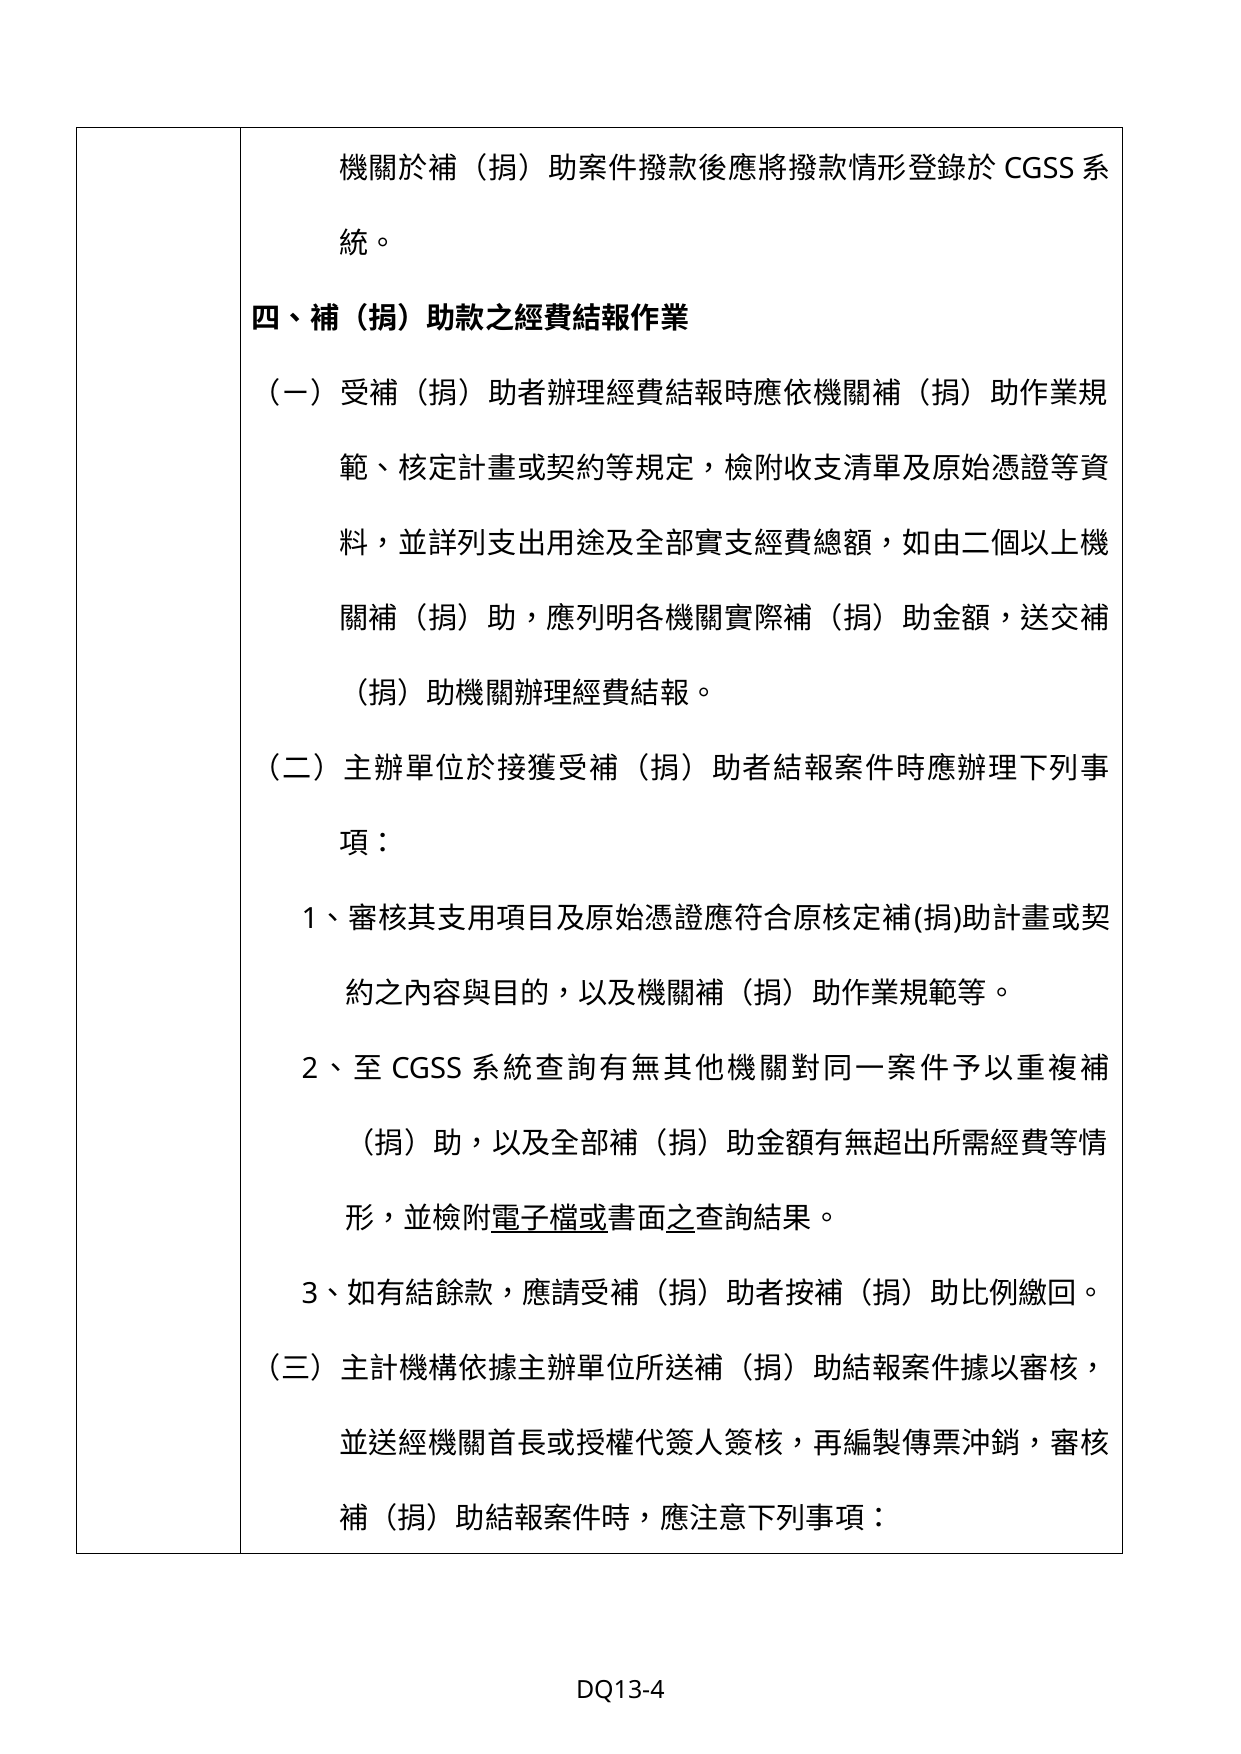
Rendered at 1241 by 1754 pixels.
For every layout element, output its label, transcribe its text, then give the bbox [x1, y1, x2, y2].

table_cell 機關於補（捐）助案件撥款後應將撥款情形登錄於CGSS系統。 四、補（捐）助款之經費結報作業 （ㄧ）受補（捐）助者辦理經費結報時應依機關補（捐）助作業規範、核定計畫或契約等規定，檢附收支清單及原始憑證等資料，並詳列支出用途及全部實支經費總額，如由二個以上機關補（捐）助，應列明各機關實際補（捐）助金額，送交補（捐）助機關辦理經費結報。 （二）主辦單位於接獲受補（捐）助者結報案件時應辦理下列事項： 1、審核其支用項目及原始憑證應符合原核定補(捐)助計畫或契約之內容與目的，以及機關補（捐）助作業規範等。 2、至CGSS系統查詢有無其他機關對同一案件予以重複補（捐）助，以及全部補（捐）助金額有無超出所需經費等情形，並檢附電子檔或書面之查詢結果。 3、如有結餘款，應請受補（捐）助者按補（捐）助比例繳回。 （三）主計機構依據主辦單位所送補（捐）助結報案件據以審核，並送經機關首長或授權代簽人簽核，再編製傳票沖銷，審核補（捐）助結報案件時，應注意下列事項： [241, 128, 1122, 1553]
table_cell [77, 128, 240, 1553]
